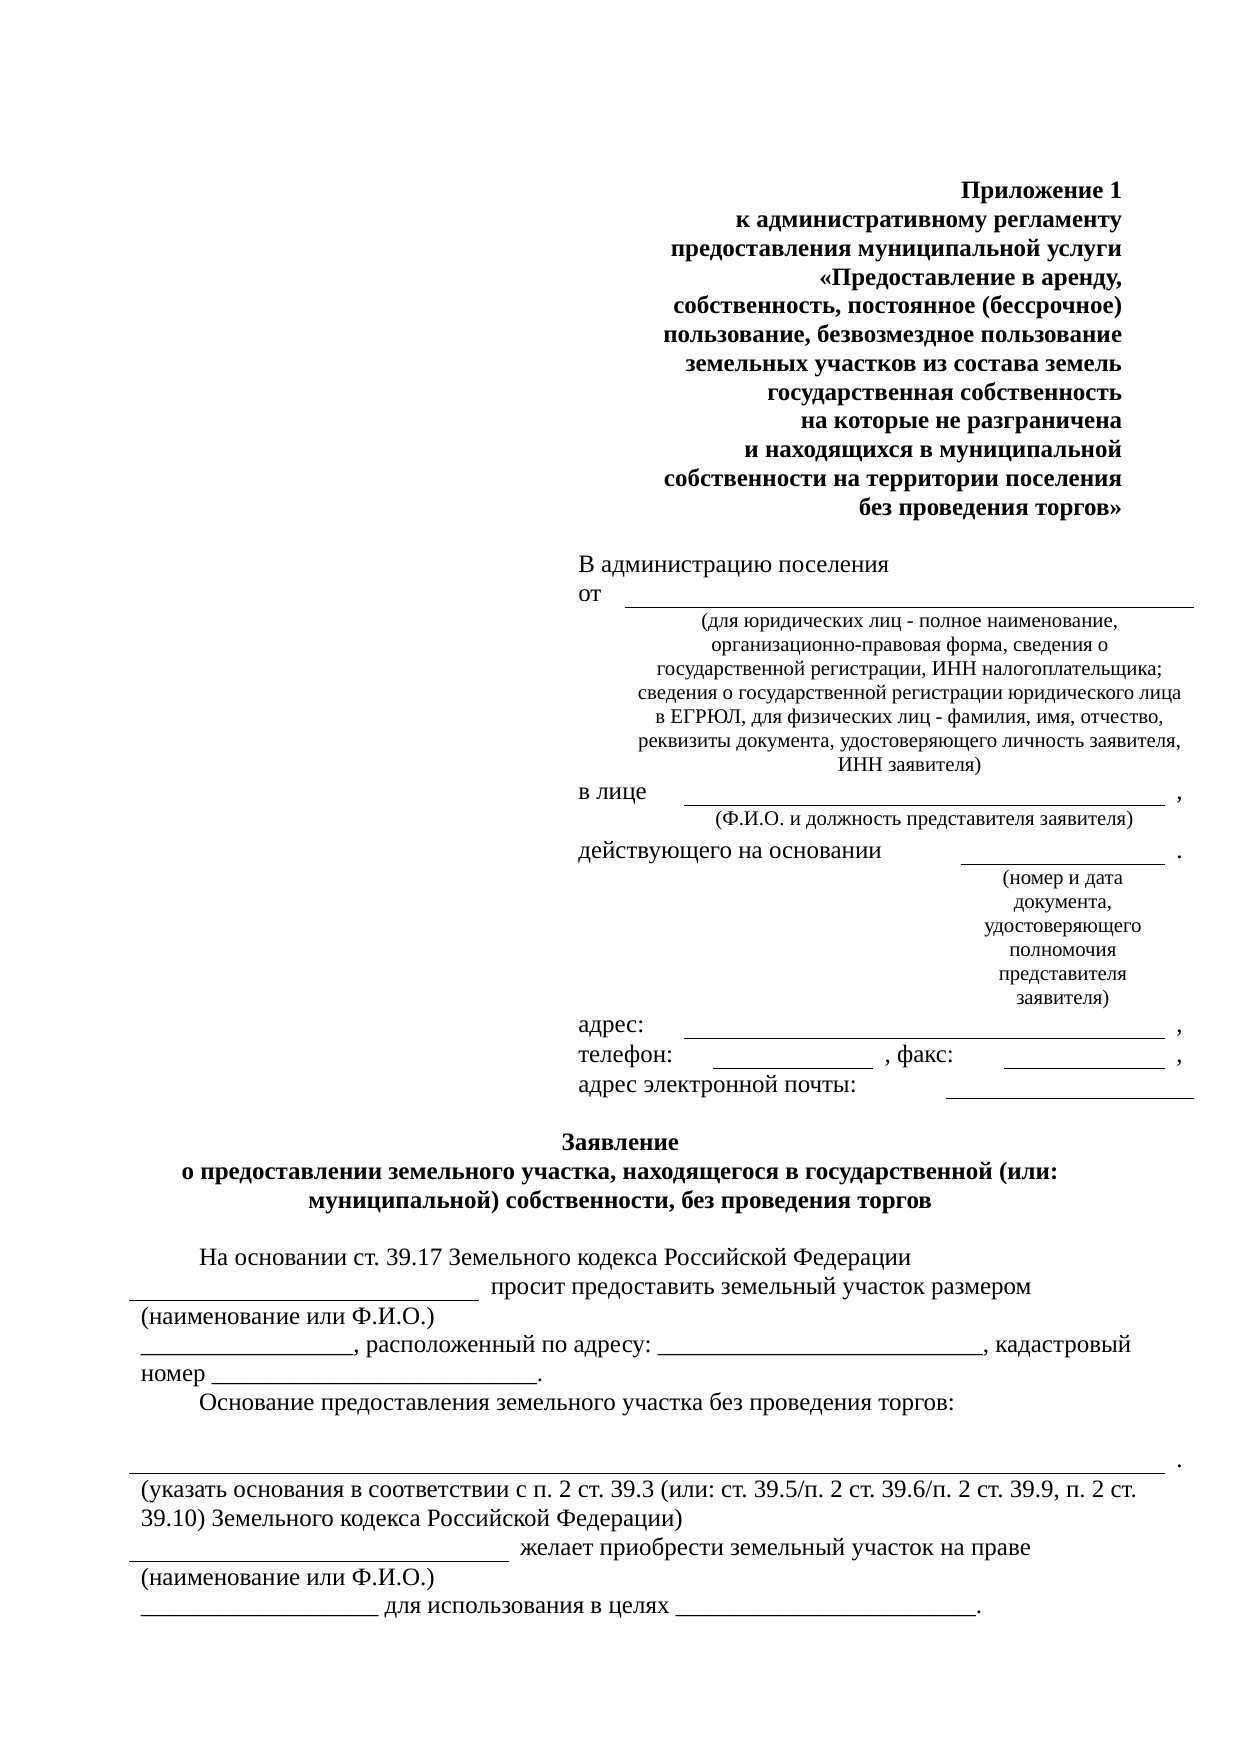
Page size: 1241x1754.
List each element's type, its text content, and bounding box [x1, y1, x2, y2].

table_cell . [1165, 1387, 1194, 1473]
table_cell [567, 805, 683, 835]
text Приложение 1 [118, 176, 1122, 204]
table_cell [567, 864, 961, 1009]
table_cell Основание предоставления земельного участка без проведения торгов: [129, 1387, 1165, 1473]
table_cell [129, 1009, 567, 1038]
text к административному регламенту [118, 204, 1122, 233]
table_cell (наименование или Ф.И.О.) [129, 1562, 508, 1590]
table_cell [129, 1038, 567, 1068]
table_cell , [1165, 1009, 1194, 1038]
table_cell [129, 578, 567, 607]
table_cell [1165, 864, 1194, 1009]
table_cell (номер и дата документа, удостоверяющего полномочия представителя заявителя) [961, 865, 1165, 1009]
table_cell [509, 1561, 1194, 1590]
table_cell желает приобрести земельный участок на праве [509, 1532, 1194, 1561]
text пользование, безвозмездное пользование [118, 319, 1122, 348]
table_cell [129, 1068, 567, 1097]
table_cell в лице [567, 776, 683, 805]
table_cell [684, 776, 1165, 805]
table_cell [961, 835, 1165, 864]
table_cell телефон: [567, 1038, 713, 1068]
table_cell [946, 1068, 1194, 1097]
table_cell , факс: [873, 1039, 1004, 1068]
table_cell ___________________ для использования в целях ________________________. [129, 1590, 1194, 1619]
table_header В администрацию поселения [567, 549, 1194, 578]
table_cell [129, 607, 567, 776]
table_cell [129, 805, 567, 835]
table_cell [1165, 805, 1194, 835]
table_cell действующего на основании [567, 835, 961, 864]
table_cell [713, 1039, 873, 1068]
table_cell [129, 776, 567, 805]
table_cell , [1165, 1038, 1194, 1068]
table_cell [567, 607, 625, 776]
table_cell [129, 864, 567, 1009]
table_cell [129, 1532, 508, 1561]
text земельных участков из состава земель [118, 348, 1122, 377]
table_cell (для юридических лиц - полное наименование, организационно-правовая форма, сведения о государственной регистрации, ИНН налогоплательщика; сведения о государственной регистрации юридического лица в ЕГРЮЛ, для физических лиц - фамилия, имя, отчество, реквизиты документа, удостоверяющего личность заявителя, ИНН заявителя) [625, 608, 1194, 776]
table_cell [129, 835, 567, 864]
table_header [129, 549, 567, 578]
text и находящихся в муниципальной [118, 434, 1122, 463]
table_cell [1004, 1039, 1165, 1068]
table_header На основании ст. 39.17 Земельного кодекса Российской Федерации [129, 1242, 1194, 1271]
table_cell . [1165, 835, 1194, 864]
table_cell от [567, 578, 1194, 607]
table_cell [479, 1300, 1194, 1329]
text Заявление о предоставлении земельного участка, находящегося в государственной (или: муниципальной) собственности, без проведения торгов [118, 1127, 1122, 1213]
table_cell [1165, 1473, 1194, 1532]
table_cell , [1165, 776, 1194, 805]
text собственности на территории поселения [118, 463, 1122, 492]
text без проведения торгов» [118, 492, 1122, 521]
table_cell (указать основания в соответствии с п. 2 ст. 39.3 (или: ст. 39.5/п. 2 ст. 39.6/п. 2 ст. 39.9, п. 2 ст. 39.10) Земельного кодекса Российской Федерации) [129, 1474, 1165, 1532]
table_cell [129, 1271, 479, 1300]
table_cell _________________, расположенный по адресу: __________________________, кадастровый номер __________________________. [129, 1330, 1194, 1387]
table_cell (наименование или Ф.И.О.) [129, 1301, 479, 1329]
table_cell (Ф.И.О. и должность представителя заявителя) [684, 806, 1165, 835]
text собственность, постоянное (бессрочное) [118, 291, 1122, 319]
table_cell просит предоставить земельный участок размером [479, 1271, 1194, 1300]
text государственная собственность [118, 377, 1122, 406]
table_cell [684, 1009, 1165, 1038]
text предоставления муниципальной услуги [118, 233, 1122, 262]
text «Предоставление в аренду, [118, 262, 1122, 291]
text на которые не разграничена [118, 406, 1122, 434]
table_cell адрес электронной почты: [567, 1068, 946, 1097]
table_cell адрес: [567, 1009, 683, 1038]
